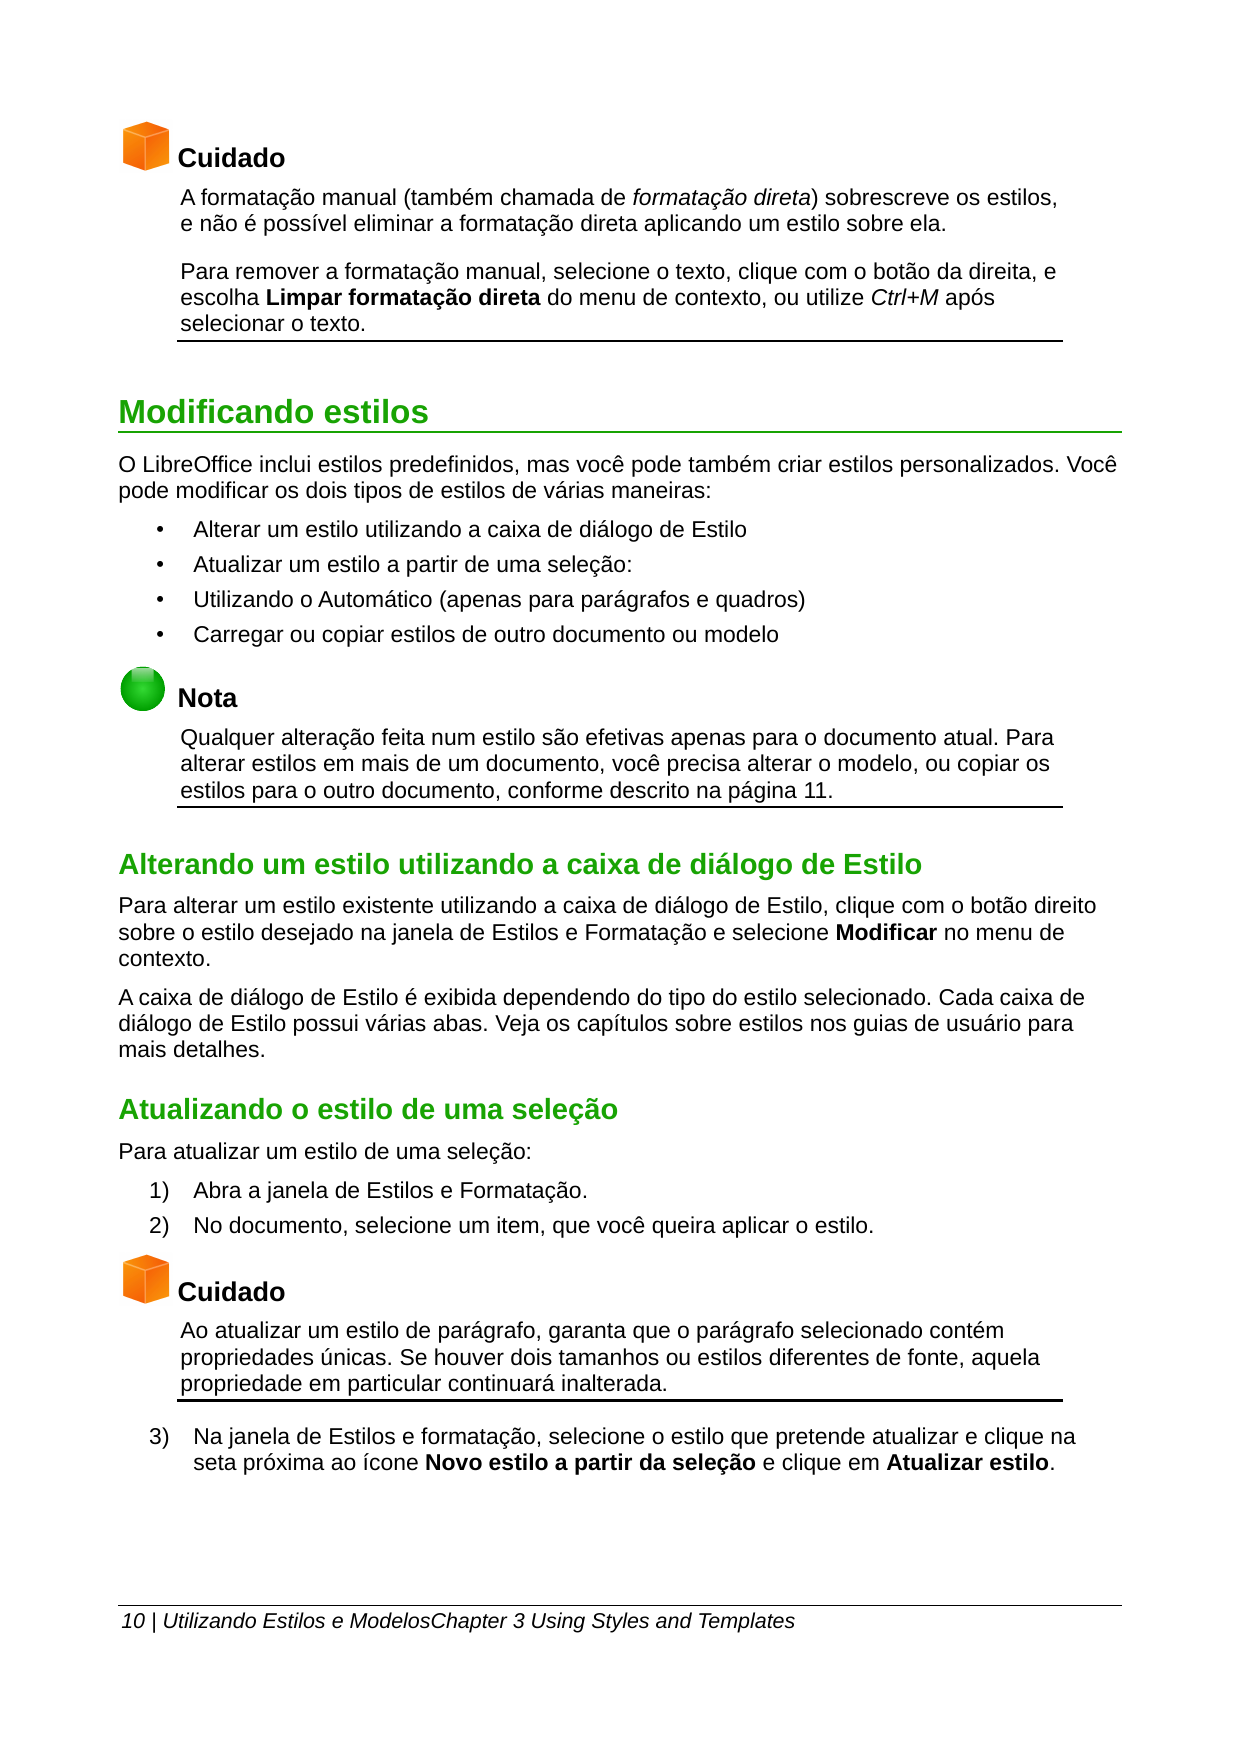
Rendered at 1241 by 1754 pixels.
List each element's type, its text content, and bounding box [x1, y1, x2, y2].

text Ao atualizar um estilo de parágrafo, garanta que o parágrafo selecionado contém propriedades únicas. Se houver dois tamanhos ou estilos diferentes de fonte, aquela propriedade em particular continuará inalterada. [177, 1314, 1063, 1399]
text Qualquer alteração feita num estilo são efetivas apenas para o documento atual. Para alterar estilos em mais de um documento, você precisa alterar o modelo, ou copiar os estilos para o outro documento, conforme descrito na página 11. [177, 721, 1063, 806]
list Abra a janela de Estilos e Formatação. [169, 1177, 1122, 1203]
subtitle Atualizando o estilo de uma seleção [118, 1092, 1122, 1126]
text Para alterar um estilo existente utilizando a caixa de diálogo de Estilo, clique com o botão direito sobre o estilo desejado na janela de Estilos e Formatação e selecione Modificar no menu de contexto. [118, 892, 1122, 971]
subtitle Nota [118, 664, 1122, 713]
text O LibreOffice inclui estilos predefinidos, mas você pode também criar estilos personalizados. Você pode modificar os dois tipos de estilos de várias maneiras: [118, 451, 1122, 503]
subtitle Alterando um estilo utilizando a caixa de diálogo de Estilo [118, 847, 1122, 880]
list Carregar ou copiar estilos de outro documento ou modelo [156, 621, 1122, 648]
subtitle Modificando estilos [118, 392, 1122, 431]
list Utilizando o Automático (apenas para parágrafos e quadros) [156, 586, 1122, 612]
list No documento, selecione um item, que você queira aplicar o estilo. [169, 1212, 1122, 1238]
subtitle Cuidado [118, 118, 1122, 173]
list Na janela de Estilos e formatação, selecione o estilo que pretende atualizar e clique na seta próxima ao ícone Novo estilo a partir da seleção e clique em Atualizar estilo. [169, 1423, 1122, 1475]
text A caixa de diálogo de Estilo é exibida dependendo do tipo do estilo selecionado. Cada caixa de diálogo de Estilo possui várias abas. Veja os capítulos sobre estilos nos guias de usuário para mais detalhes. [118, 984, 1122, 1063]
text A formatação manual (também chamada de formatação direta) sobrescreve os estilos, e não é possível eliminar a formatação direta aplicando um estilo sobre ela. [177, 181, 1063, 237]
text Para atualizar um estilo de uma seleção: [118, 1138, 1122, 1164]
text Para remover a formatação manual, selecione o texto, clique com o botão da direita, e escolha Limpar formatação direta do menu de contexto, ou utilize Ctrl+M após selecionar o texto. [177, 254, 1063, 340]
list Alterar um estilo utilizando a caixa de diálogo de Estilo [156, 516, 1122, 542]
subtitle Cuidado [118, 1252, 1122, 1307]
picture [119, 1252, 173, 1306]
picture [119, 119, 173, 173]
list Atualizar um estilo a partir de uma seleção: [156, 551, 1122, 577]
